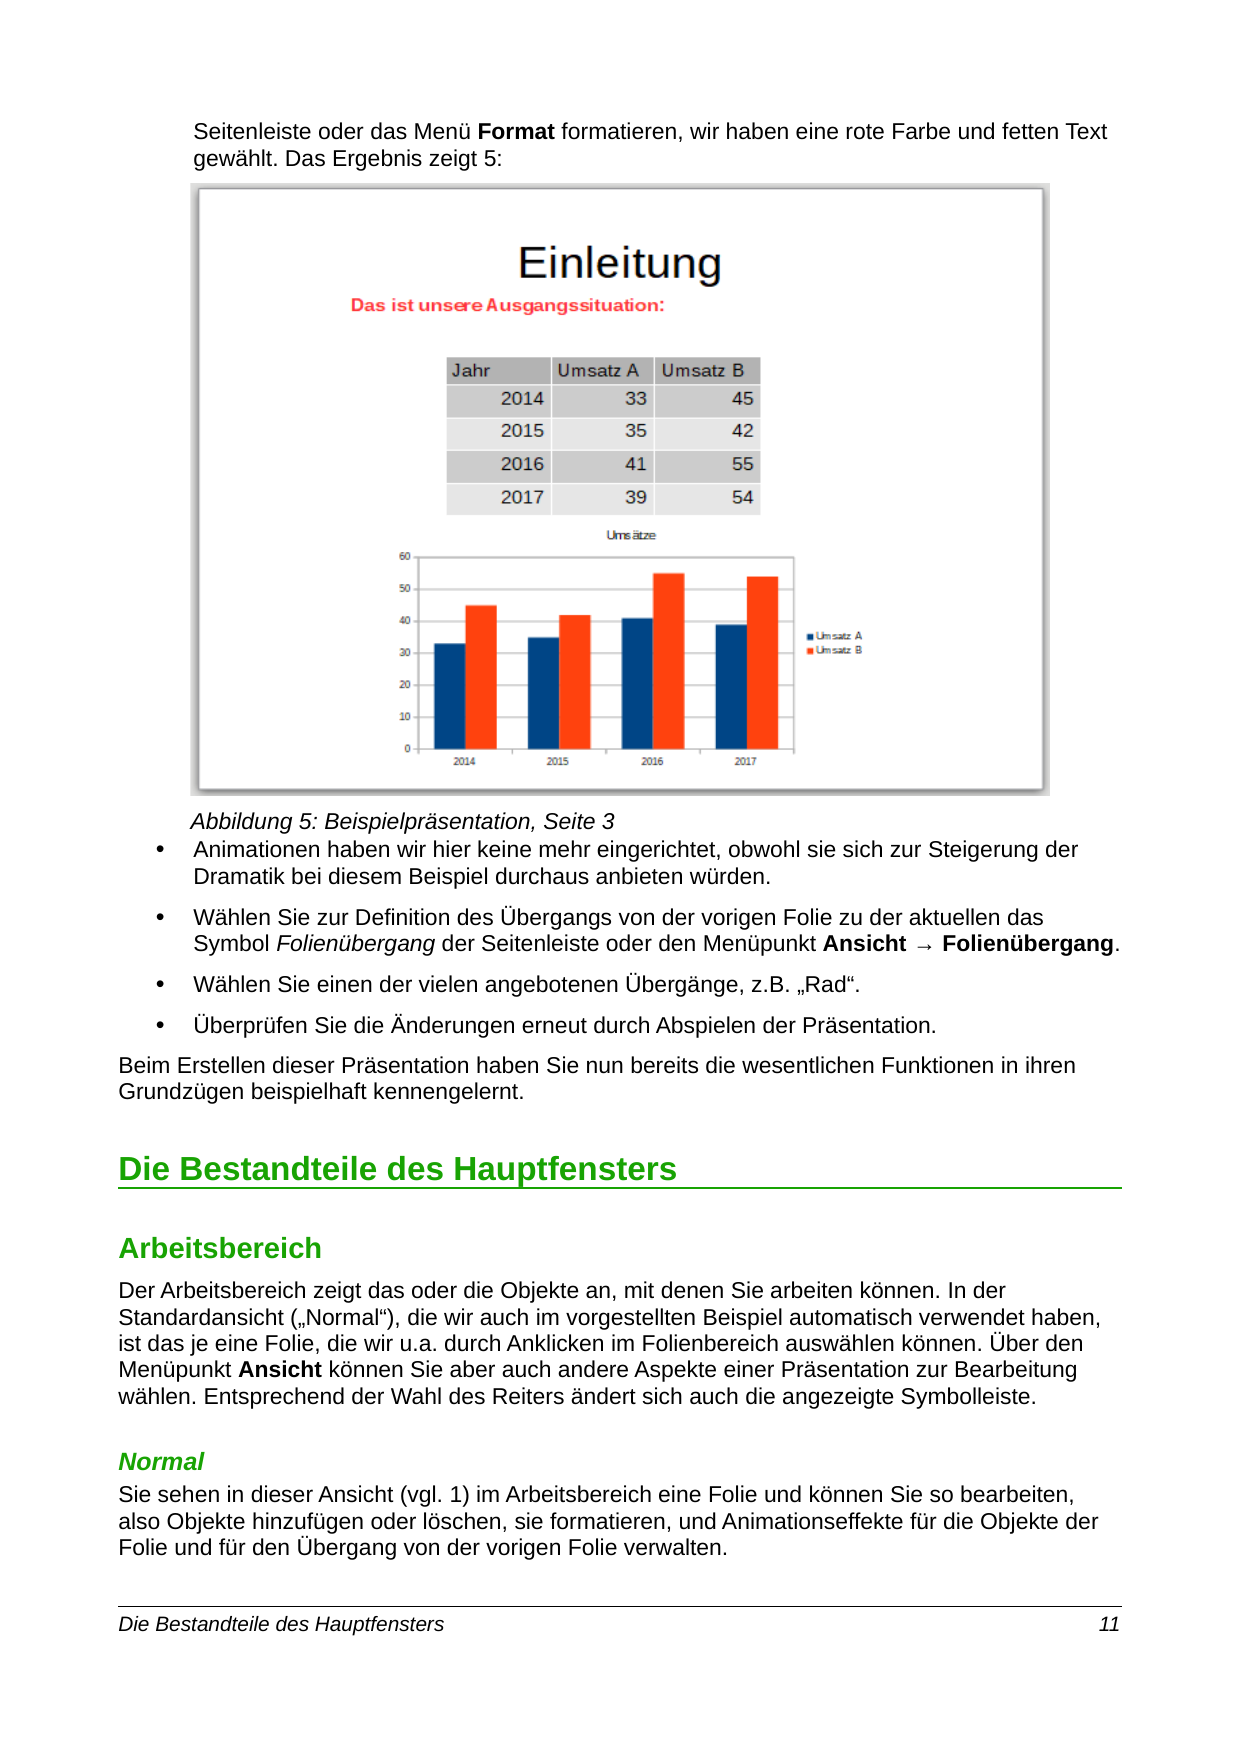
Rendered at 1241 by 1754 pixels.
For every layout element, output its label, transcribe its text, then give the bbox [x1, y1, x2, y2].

subtitle Normal [118, 1446, 1122, 1475]
list Animationen haben wir hier keine mehr eingerichtet, obwohl sie sich zur Steigerung der Dramatik bei diesem Beispiel durchaus anbieten würden. [156, 183, 1122, 889]
text Beim Erstellen dieser Präsentation haben Sie nun bereits die wesentlichen Funktionen in ihren Grundzügen beispielhaft kennengelernt. [118, 1052, 1122, 1104]
list Abbildung 5: Beispielpräsentation, Seite 3 [190, 808, 1050, 834]
list Um ein neues Textfeld einzufügen, wählen Sie Einfügen → Textfeld, oder drücken Sie F2 oder das Symbol , ziehen Sie dann mit der Maus ein Rechteck an der passenden Stelle auf und schreiben Sie Ihren Text. Den Text können Sie dann markieren und über die Seitenleiste oder das Menü Format formatieren, wir haben eine rote Farbe und fetten Text gewählt. Das Ergebnis zeigt Abbildung 5: [156, 118, 1122, 171]
text Der Arbeitsbereich zeigt das oder die Objekte an, mit denen Sie arbeiten können. In der Standardansicht („Normal“), die wir auch im vorgestellten Beispiel automatisch verwendet haben, ist das je eine Folie, die wir u.a. durch Anklicken im Folienbereich auswählen können. Über den Menüpunkt Ansicht können Sie aber auch andere Aspekte einer Präsentation zur Bearbeitung wählen. Entsprechend der Wahl des Reiters ändert sich auch die angezeigte Symbolleiste. [118, 1277, 1122, 1409]
list Wählen Sie einen der vielen angebotenen Übergänge, z.B. „Rad“. [156, 969, 1122, 998]
subtitle Die Bestandteile des Hauptfensters [118, 1149, 1122, 1187]
text Sie sehen in dieser Ansicht (vgl. Abbildung 1) im Arbeitsbereich eine Folie und können Sie so bearbeiten, also Objekte hinzufügen oder löschen, sie formatieren, und Animationseffekte für die Objekte der Folie und für den Übergang von der vorigen Folie verwalten. [118, 1481, 1122, 1561]
list Überprüfen Sie die Änderungen erneut durch Abspielen der Präsentation. [156, 1011, 1122, 1039]
list Wählen Sie zur Definition des Übergangs von der vorigen Folie zu der aktuellen das Symbol Folienübergang der Seitenleiste oder den Menüpunkt Ansicht → Folienübergang. [156, 902, 1122, 957]
subtitle Arbeitsbereich [118, 1231, 1122, 1265]
picture [190, 183, 1050, 796]
